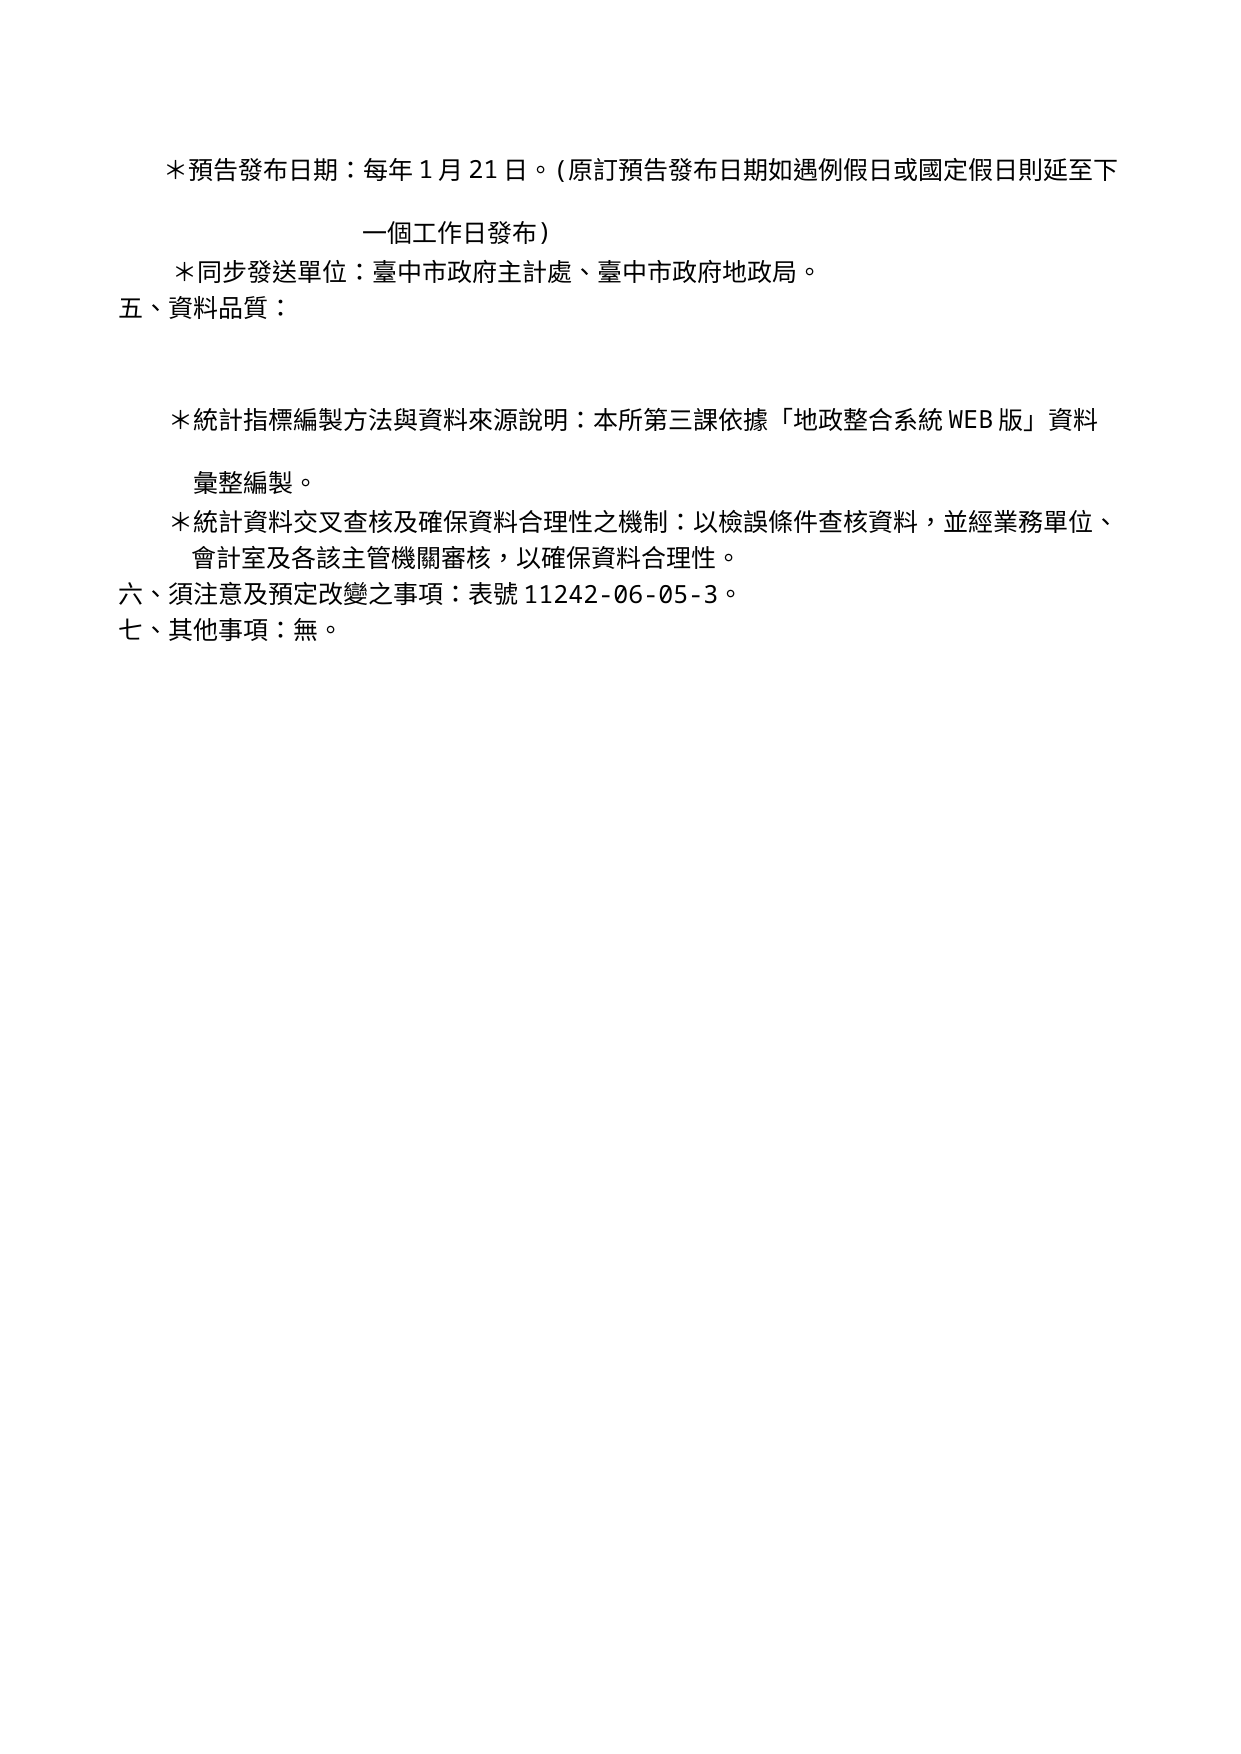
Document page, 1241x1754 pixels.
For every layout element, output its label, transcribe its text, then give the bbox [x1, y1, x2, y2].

text 七、其他事項：無。 [118, 611, 1122, 647]
text ＊預告發布日期：每年1月21日。(原訂預告發布日期如遇例假日或國定假日則延至下一個工作日發布) [163, 127, 1122, 252]
text ＊同步發送單位：臺中市政府主計處、臺中市政府地政局。 [118, 252, 1122, 288]
text ＊統計指標編製方法與資料來源說明：本所第三課依據「地政整合系統WEB版」資料彙整編製。 [168, 377, 1122, 502]
text 六、須注意及預定改變之事項：表號11242-06-05-3。 [118, 574, 1122, 611]
text ＊統計資料交叉查核及確保資料合理性之機制：以檢誤條件查核資料，並經業務單位、會計室及各該主管機關審核，以確保資料合理性。 [156, 502, 1122, 574]
text 五、資料品質： [118, 288, 1122, 324]
